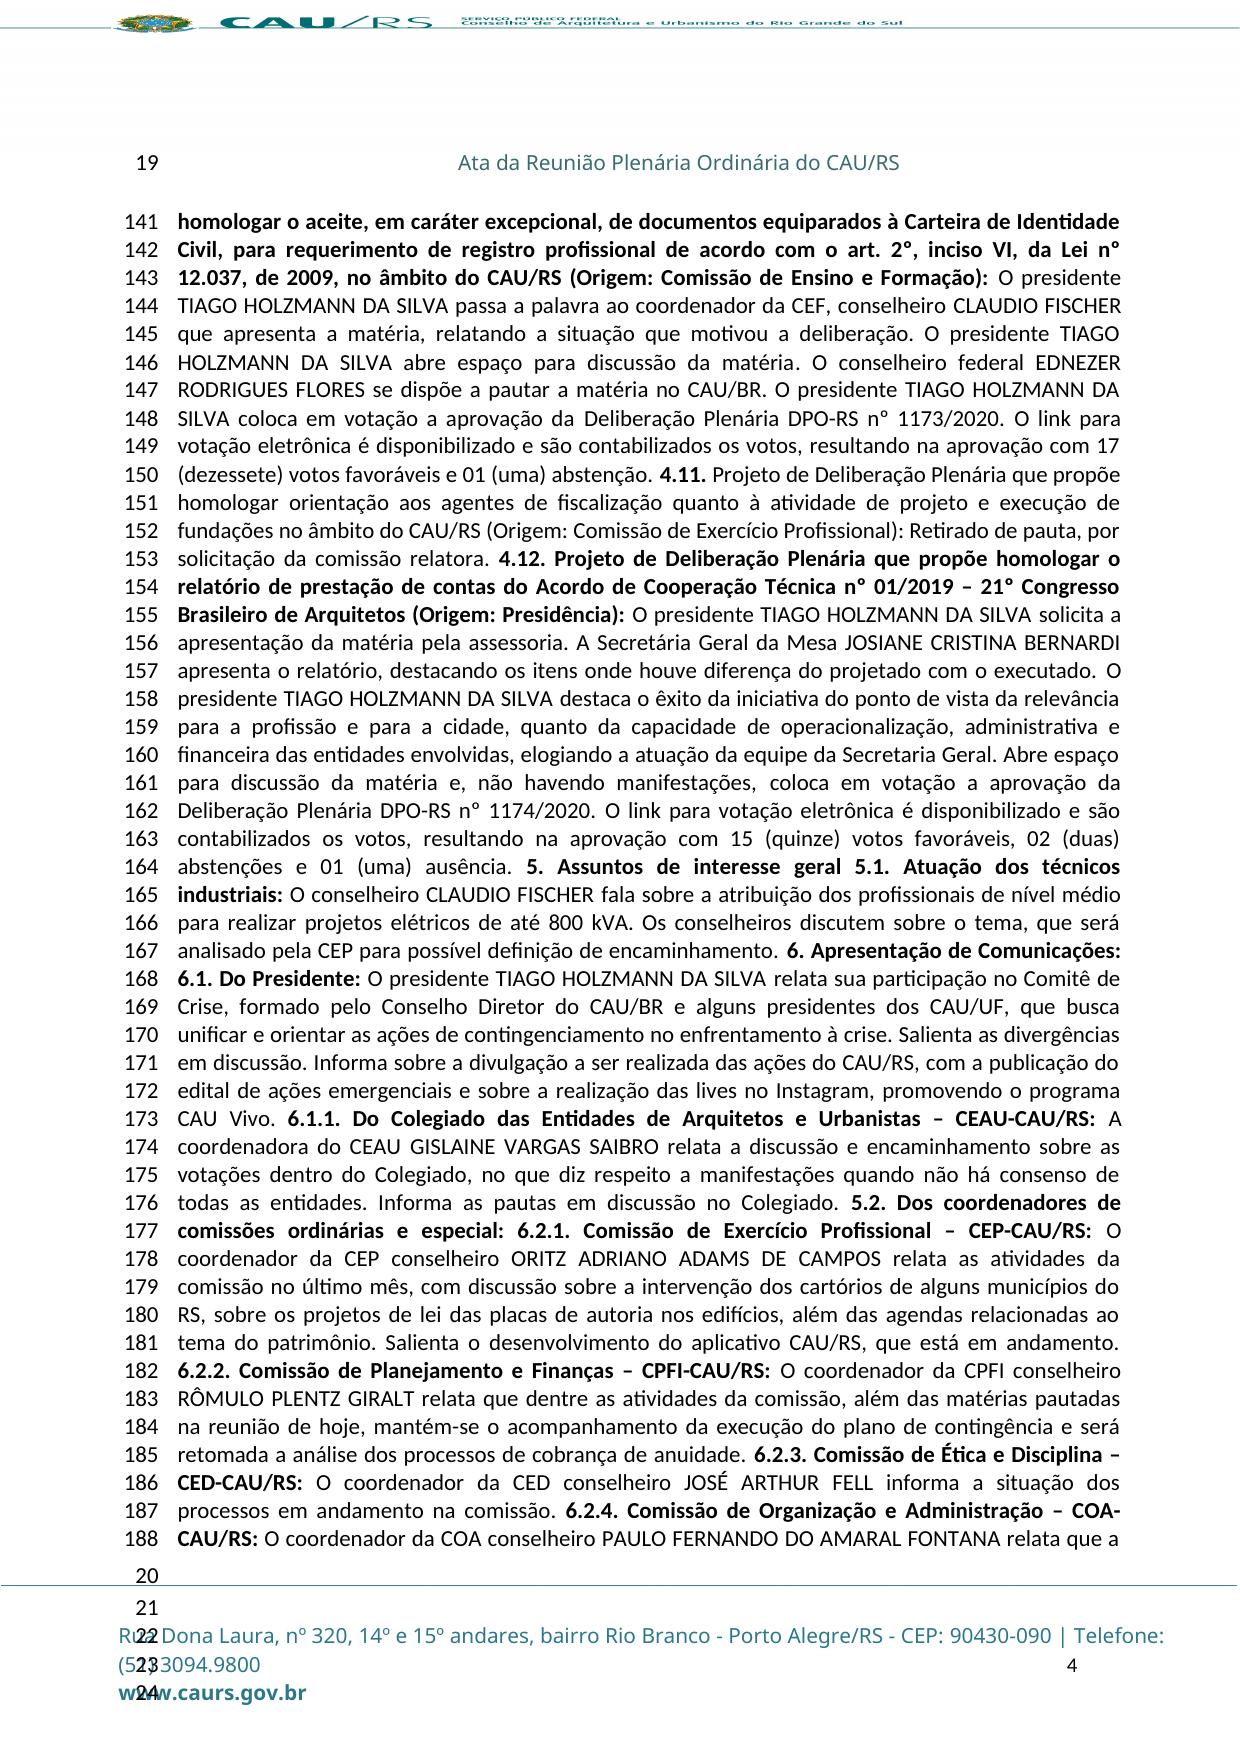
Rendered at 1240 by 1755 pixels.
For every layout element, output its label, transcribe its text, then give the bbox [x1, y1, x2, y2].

text homologar o aceite, em caráter excepcional, de documentos equiparados à Carteira de Identidade Civil, para requerimento de registro profissional de acordo com o art. 2º, inciso VI, da Lei nº 12.037, de 2009, no âmbito do CAU/RS (Origem: Comissão de Ensino e Formação): O presidente TIAGO HOLZMANN DA SILVA passa a palavra ao coordenador da CEF, conselheiro CLAUDIO FISCHER que apresenta a matéria, relatando a situação que motivou a deliberação. O presidente TIAGO HOLZMANN DA SILVA abre espaço para discussão da matéria. O conselheiro federal EDNEZER RODRIGUES FLORES se dispõe a pautar a matéria no CAU/BR. O presidente TIAGO HOLZMANN DA SILVA coloca em votação a aprovação da Deliberação Plenária DPO-RS nº 1173/2020. O link para votação eletrônica é disponibilizado e são contabilizados os votos, resultando na aprovação com 17 (dezessete) votos favoráveis e 01 (uma) abstenção. 4.11. Projeto de Deliberação Plenária que propõe homologar orientação aos agentes de fiscalização quanto à atividade de projeto e execução de fundações no âmbito do CAU/RS (Origem: Comissão de Exercício Profissional): Retirado de pauta, por solicitação da comissão relatora. 4.12. Projeto de Deliberação Plenária que propõe homologar o relatório de prestação de contas do Acordo de Cooperação Técnica nº 01/2019 – 21º Congresso Brasileiro de Arquitetos (Origem: Presidência): O presidente TIAGO HOLZMANN DA SILVA solicita a apresentação da matéria pela assessoria. A Secretária Geral da Mesa JOSIANE CRISTINA BERNARDI apresenta o relatório, destacando os itens onde houve diferença do projetado com o executado. O presidente TIAGO HOLZMANN DA SILVA destaca o êxito da iniciativa do ponto de vista da relevância para a profissão e para a cidade, quanto da capacidade de operacionalização, administrativa e financeira das entidades envolvidas, elogiando a atuação da equipe da Secretaria Geral. Abre espaço para discussão da matéria e, não havendo manifestações, coloca em votação a aprovação da Deliberação Plenária DPO-RS nº 1174/2020. O link para votação eletrônica é disponibilizado e são contabilizados os votos, resultando na aprovação com 15 (quinze) votos favoráveis, 02 (duas) abstenções e 01 (uma) ausência. 5. Assuntos de interesse geral 5.1. Atuação dos técnicos industriais: O conselheiro CLAUDIO FISCHER fala sobre a atribuição dos profissionais de nível médio para realizar projetos elétricos de até 800 kVA. Os conselheiros discutem sobre o tema, que será analisado pela CEP para possível definição de encaminhamento. 6. Apresentação de Comunicações: 6.1. Do Presidente: O presidente TIAGO HOLZMANN DA SILVA relata sua participação no Comitê de Crise, formado pelo Conselho Diretor do CAU/BR e alguns presidentes dos CAU/UF, que busca unificar e orientar as ações de contingenciamento no enfrentamento à crise. Salienta as divergências em discussão. Informa sobre a divulgação a ser realizada das ações do CAU/RS, com a publicação do edital de ações emergenciais e sobre a realização das lives no Instagram, promovendo o programa CAU Vivo. 6.1.1. Do Colegiado das Entidades de Arquitetos e Urbanistas – CEAU-CAU/RS: A coordenadora do CEAU GISLAINE VARGAS SAIBRO relata a discussão e encaminhamento sobre as votações dentro do Colegiado, no que diz respeito a manifestações quando não há consenso de todas as entidades. Informa as pautas em discussão no Colegiado. 5.2. Dos coordenadores de comissões ordinárias e especial: 6.2.1. Comissão de Exercício Profissional – CEP-CAU/RS: O coordenador da CEP conselheiro ORITZ ADRIANO ADAMS DE CAMPOS relata as atividades da comissão no último mês, com discussão sobre a intervenção dos cartórios de alguns municípios do RS, sobre os projetos de lei das placas de autoria nos edifícios, além das agendas relacionadas ao tema do patrimônio. Salienta o desenvolvimento do aplicativo CAU/RS, que está em andamento. 6.2.2. Comissão de Planejamento e Finanças – CPFI-CAU/RS: O coordenador da CPFI conselheiro RÔMULO PLENTZ GIRALT relata que dentre as atividades da comissão, além das matérias pautadas na reunião de hoje, mantém-se o acompanhamento da execução do plano de contingência e será retomada a análise dos processos de cobrança de anuidade. 6.2.3. Comissão de Ética e Disciplina – CED-CAU/RS: O coordenador da CED conselheiro JOSÉ ARTHUR FELL informa a situação dos processos em andamento na comissão. 6.2.4. Comissão de Organização e Administração – COA-CAU/RS: O coordenador da COA conselheiro PAULO FERNANDO DO AMARAL FONTANA relata que a [177, 207, 1121, 1552]
